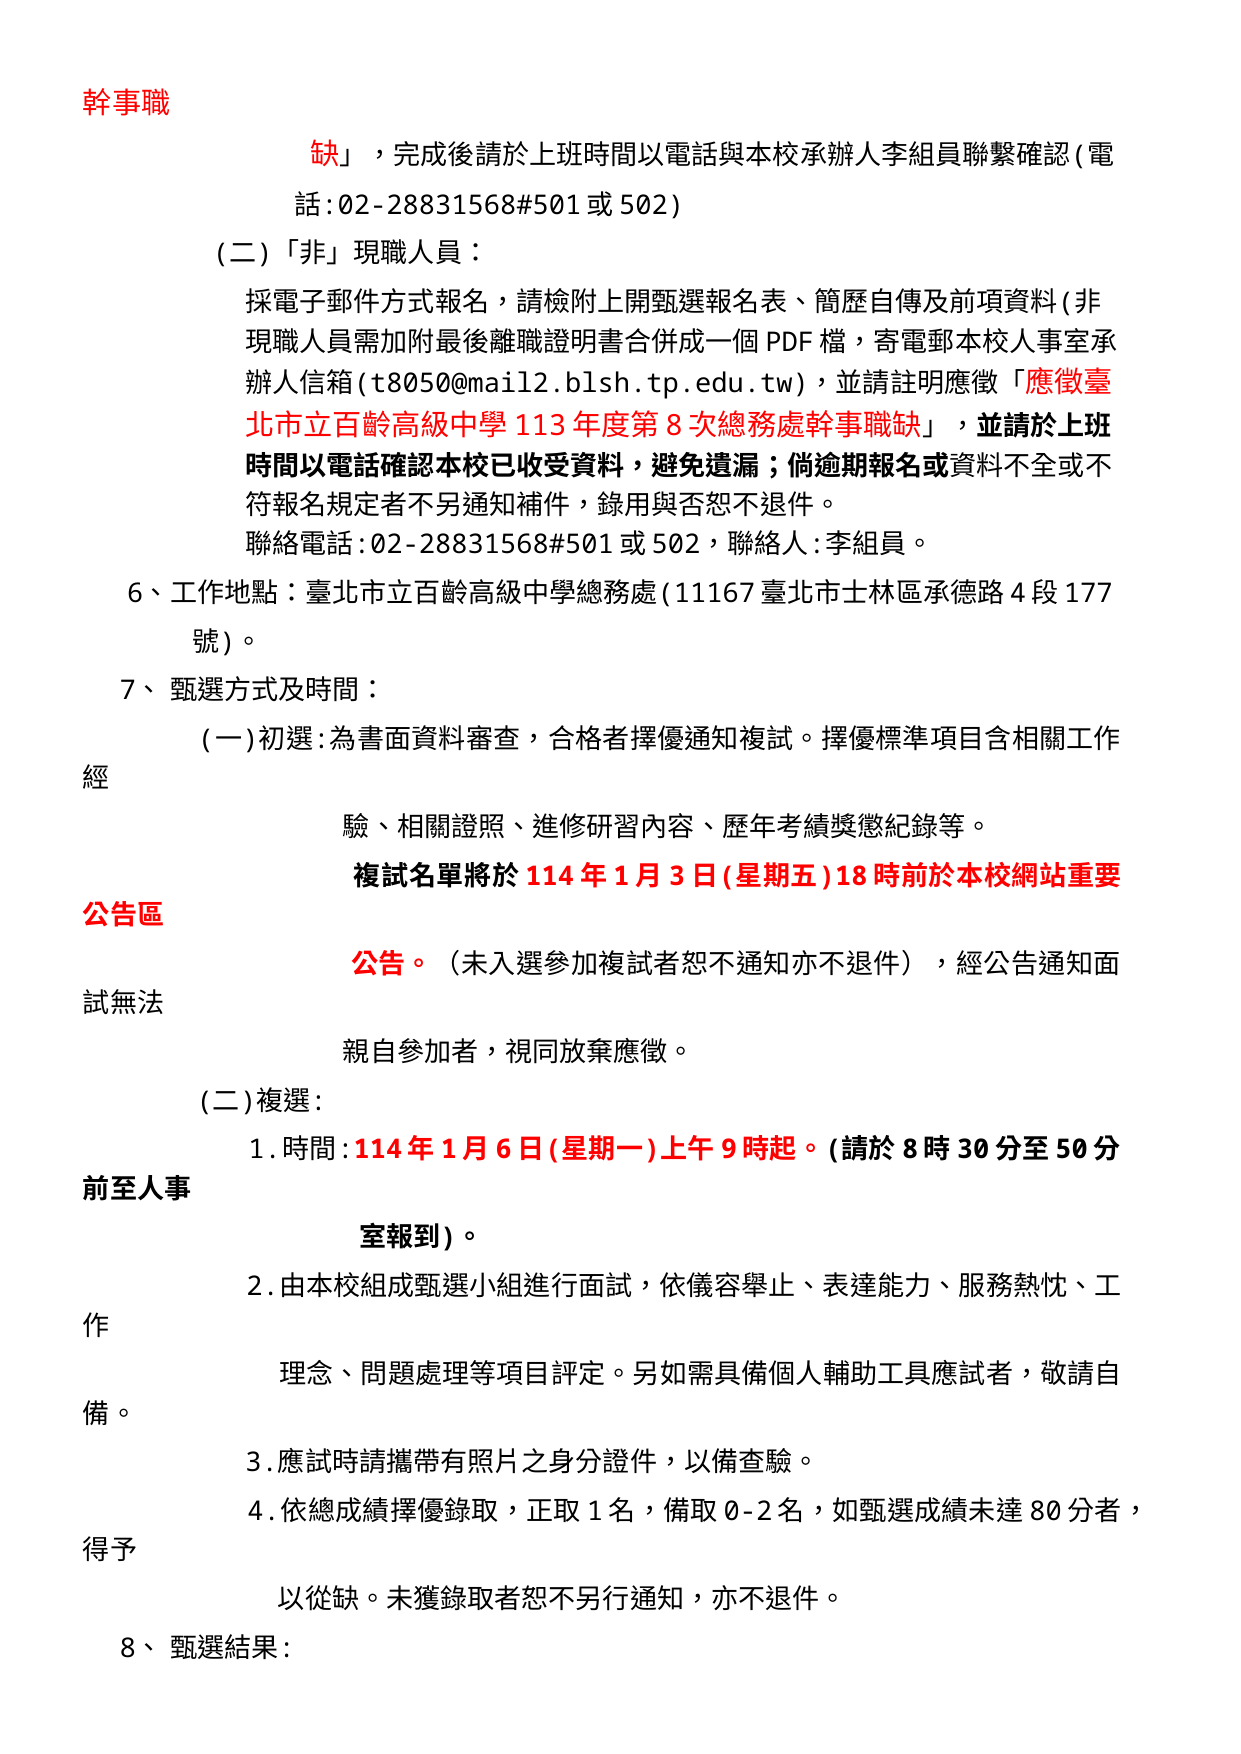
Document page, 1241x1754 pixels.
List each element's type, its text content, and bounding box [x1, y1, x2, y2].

text 2.由本校組成甄選小組進行面試，依儀容舉止、表達能力、服務熱忱、工作 [83, 1264, 1122, 1343]
list 甄選結果: [120, 1626, 1122, 1665]
text 4.依總成績擇優錄取，正取1名，備取0-2名，如甄選成績未達80分者，得予 [83, 1489, 1122, 1568]
text (一)初選:為書面資料審查，合格者擇優通知複試。擇優標準項目含相關工作經 [83, 717, 1122, 796]
text 號)。 [127, 619, 1122, 659]
text 複試名單將於114年1月3日(星期五)18時前於本校網站重要公告區 [83, 854, 1122, 932]
text 幹事職 [83, 79, 1122, 121]
text 1.時間:114年1月6日(星期一)上午9時起。(請於8時30分至50分前至人事 [83, 1127, 1122, 1206]
text 室報到)。 [83, 1215, 1122, 1255]
text 缺」，完成後請於上班時間以電話與本校承辦人李組員聯繫確認(電 [83, 131, 1122, 173]
list 甄選方式及時間： [120, 668, 1122, 708]
text 以從缺。未獲錄取者恕不另行通知，亦不退件。 [83, 1577, 1122, 1616]
text (二)複選: [83, 1079, 1122, 1118]
text 採電子郵件方式報名，請檢附上開甄選報名表、簡歷自傳及前項資料(非現職人員需加附最後離職證明書合併成一個PDF檔，寄電郵本校人事室承辦人信箱(t8050@mail2.blsh.tp.edu.tw)，並請註明應徵「應徵臺北市立百齡高級中學113年度第8次總務處幹事職缺」，並請於上班時間以電話確認本校已收受資料，避免遺漏；倘逾期報名或資料不全或不符報名規定者不另通知補件，錄用與否恕不退件。 聯絡電話:02-28831568#501或502，聯絡人:李組員。 [245, 280, 1122, 561]
text (二)「非」現職人員： [83, 231, 1122, 271]
text 驗、相關證照、進修研習內容、歷年考績獎懲紀錄等。 [83, 805, 1122, 844]
list 工作地點：臺北市立百齡高級中學總務處(11167臺北市士林區承德路4段177 [120, 571, 1122, 610]
text 話:02-28831568#501或502) [83, 183, 1122, 222]
text 親自參加者，視同放棄應徵。 [83, 1030, 1122, 1069]
text 3.應試時請攜帶有照片之身分證件，以備查驗。 [83, 1440, 1122, 1479]
text 公告。（未入選參加複試者恕不通知亦不退件），經公告通知面試無法 [83, 942, 1122, 1021]
text 理念、問題處理等項目評定。另如需具備個人輔助工具應試者，敬請自備。 [83, 1352, 1122, 1431]
